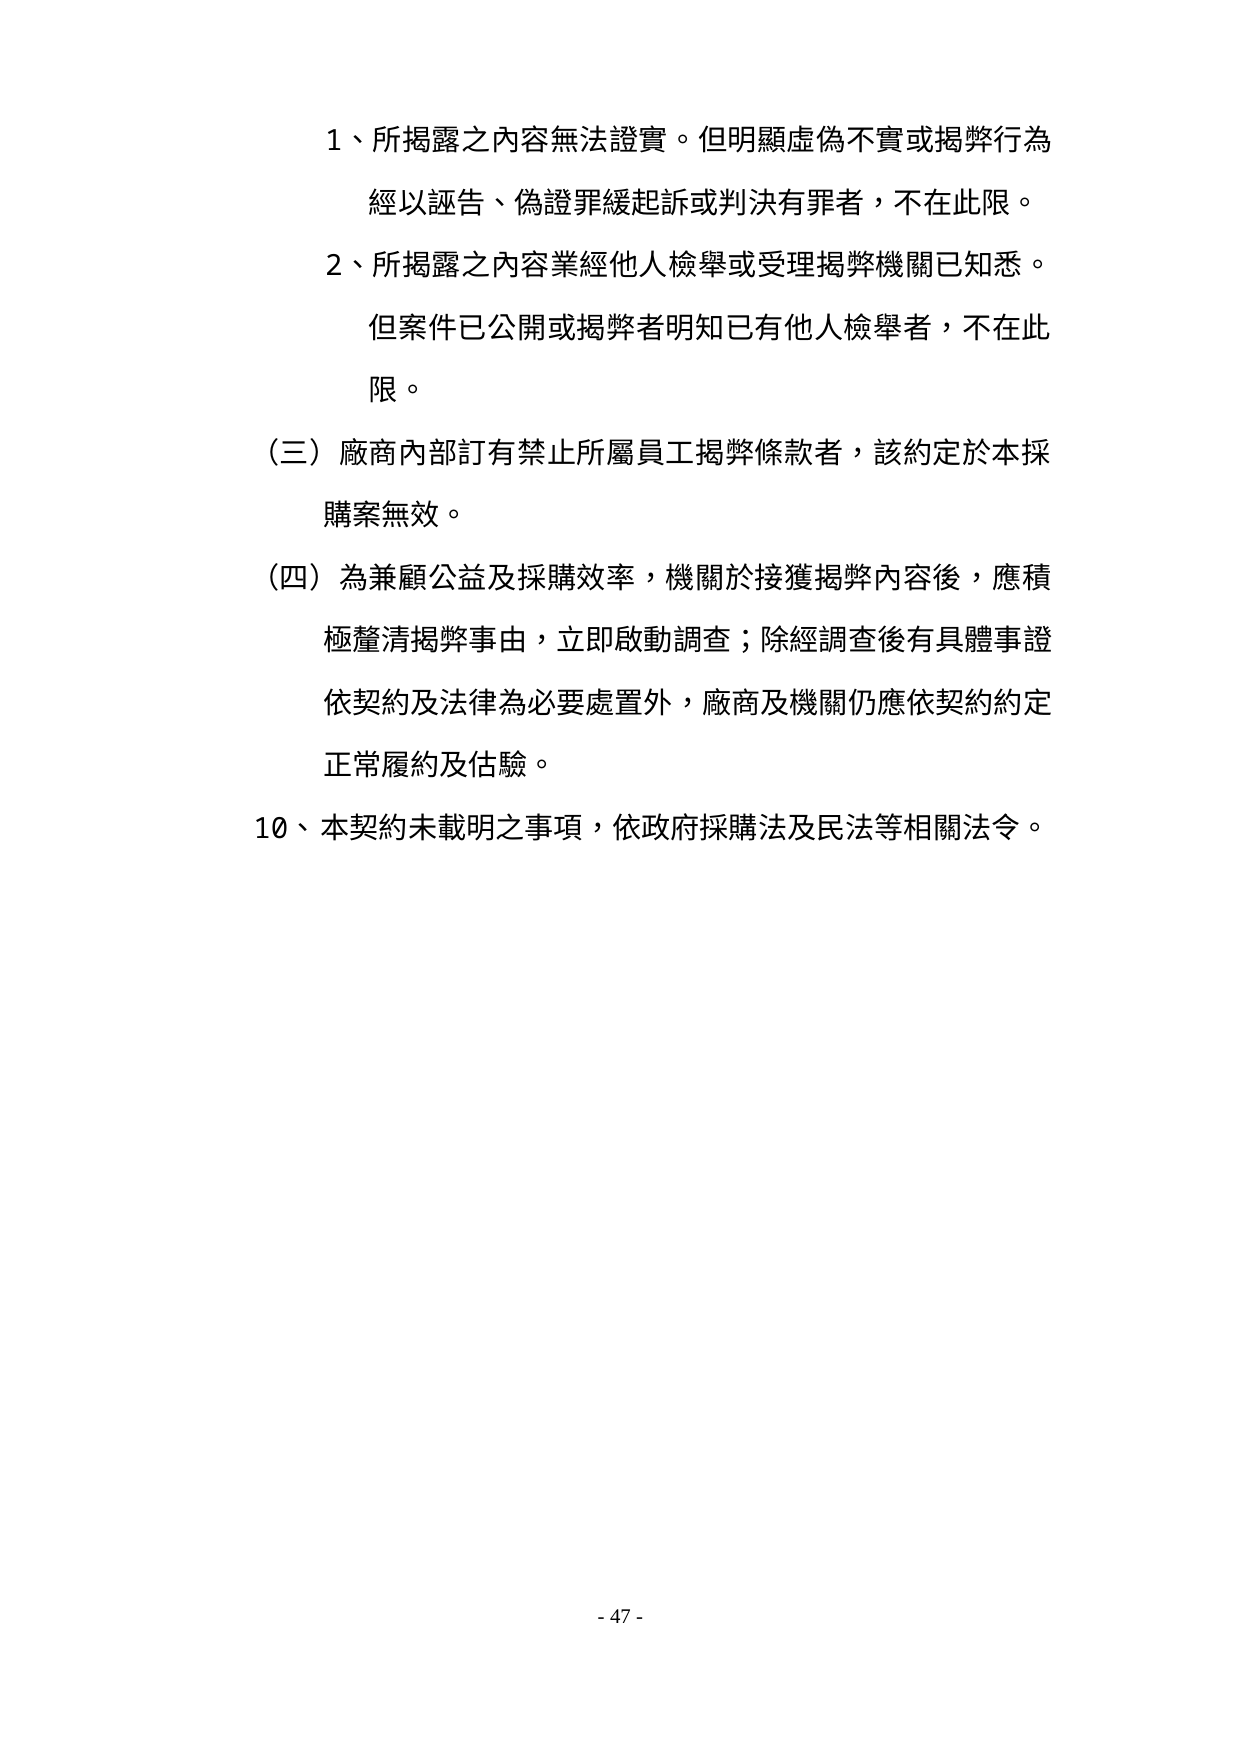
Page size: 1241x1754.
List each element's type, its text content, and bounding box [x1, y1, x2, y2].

text （三）廠商內部訂有禁止所屬員工揭弊條款者，該約定於本採購案無效。 [250, 409, 1053, 534]
text 1、所揭露之內容無法證實。但明顯虛偽不實或揭弊行為經以誣告、偽證罪緩起訴或判決有罪者，不在此限。 [325, 96, 1053, 221]
list 本契約未載明之事項，依政府採購法及民法等相關法令。 [253, 784, 1053, 846]
text 2、所揭露之內容業經他人檢舉或受理揭弊機關已知悉。但案件已公開或揭弊者明知已有他人檢舉者，不在此限。 [325, 221, 1053, 409]
text （四）為兼顧公益及採購效率，機關於接獲揭弊內容後，應積極釐清揭弊事由，立即啟動調查；除經調查後有具體事證，依契約及法律為必要處置外，廠商及機關仍應依契約約定正常履約及估驗。 [250, 534, 1053, 784]
